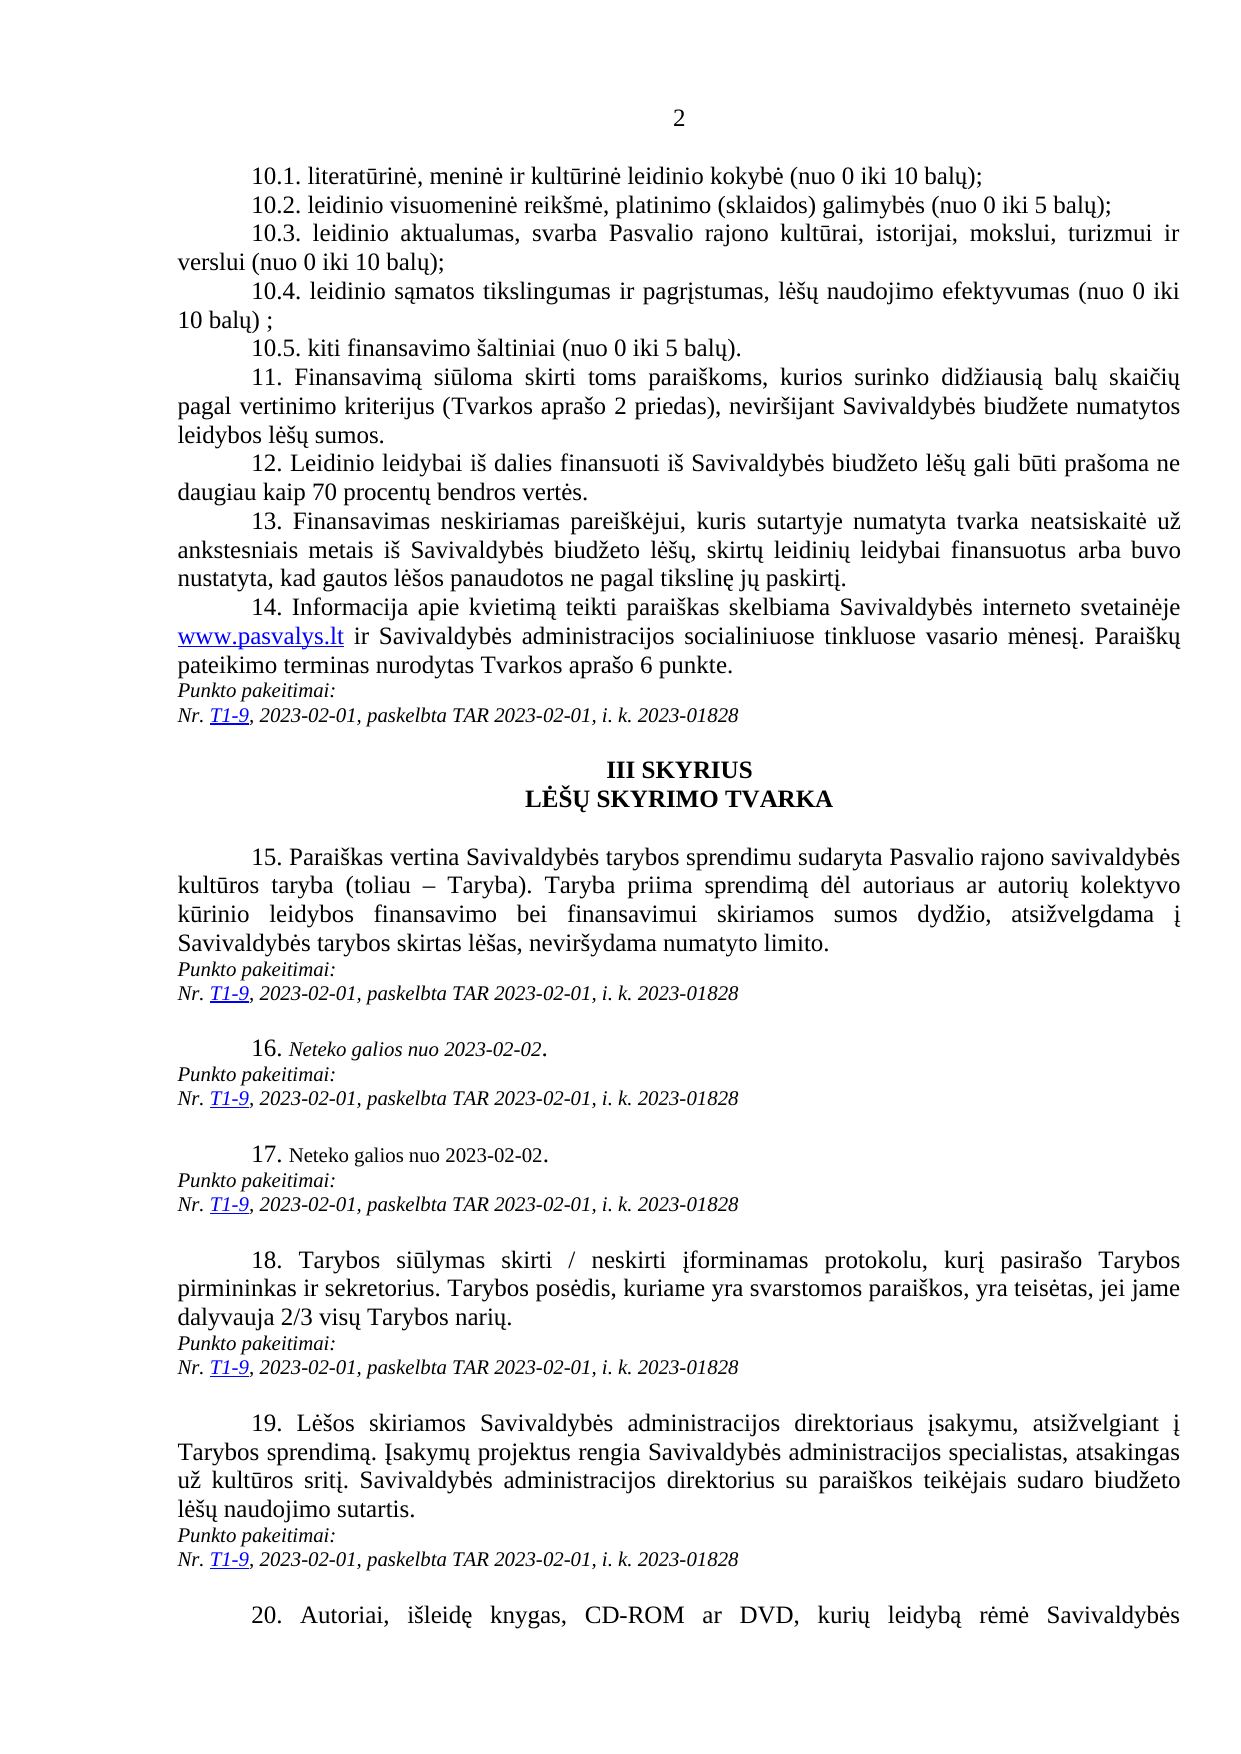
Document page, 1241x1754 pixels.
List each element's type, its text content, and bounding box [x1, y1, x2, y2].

text 12. Leidinio leidybai iš dalies finansuoti iš Savivaldybės biudžeto lėšų gali būti prašoma ne daugiau kaip 70 procentų bendros vertės. [177, 448, 1181, 506]
text 10.3. leidinio aktualumas, svarba Pasvalio rajono kultūrai, istorijai, mokslui, turizmui ir verslui (nuo 0 iki 10 balų); [177, 218, 1181, 276]
text 19. Lėšos skiriamos Savivaldybės administracijos direktoriaus įsakymu, atsižvelgiant į Tarybos sprendimą. Įsakymų projektus rengia Savivaldybės administracijos specialistas, atsakingas už kultūros sritį. Savivaldybės administracijos direktorius su paraiškos teikėjais sudaro biudžeto lėšų naudojimo sutartis. [177, 1408, 1181, 1523]
text Nr. T1-9, 2023-02-01, paskelbta TAR 2023-02-01, i. k. 2023-01828 [177, 1355, 1181, 1379]
text III SKYRIUS [177, 755, 1181, 784]
text Nr. T1-9, 2023-02-01, paskelbta TAR 2023-02-01, i. k. 2023-01828 [177, 981, 1181, 1005]
text 20. Autoriai, išleidę knygas, CD-ROM ar DVD, kurių leidybą rėmė Savivaldybės [177, 1600, 1181, 1628]
text Nr. T1-9, 2023-02-01, paskelbta TAR 2023-02-01, i. k. 2023-01828 [177, 1086, 1181, 1110]
text 17. Neteko galios nuo 2023-02-02. [177, 1139, 1181, 1168]
text 10.4. leidinio sąmatos tikslingumas ir pagrįstumas, lėšų naudojimo efektyvumas (nuo 0 iki 10 balų) ; [177, 276, 1181, 333]
text Punkto pakeitimai: [177, 678, 1181, 702]
text 13. Finansavimas neskiriamas pareiškėjui, kuris sutartyje numatyta tvarka neatsiskaitė už ankstesniais metais iš Savivaldybės biudžeto lėšų, skirtų leidinių leidybai finansuotus arba buvo nustatyta, kad gautos lėšos panaudotos ne pagal tikslinę jų paskirtį. [177, 506, 1181, 592]
text Punkto pakeitimai: [177, 957, 1181, 981]
text 10.2. leidinio visuomeninė reikšmė, platinimo (sklaidos) galimybės (nuo 0 iki 5 balų); [177, 190, 1181, 218]
text LĖŠŲ SKYRIMO TVARKA [177, 784, 1181, 813]
text 10.1. literatūrinė, meninė ir kultūrinė leidinio kokybė (nuo 0 iki 10 balų); [177, 161, 1181, 190]
text Nr. T1-9, 2023-02-01, paskelbta TAR 2023-02-01, i. k. 2023-01828 [177, 1547, 1181, 1571]
text Nr. T1-9, 2023-02-01, paskelbta TAR 2023-02-01, i. k. 2023-01828 [177, 702, 1181, 727]
text Punkto pakeitimai: [177, 1168, 1181, 1192]
text Punkto pakeitimai: [177, 1331, 1181, 1355]
text Punkto pakeitimai: [177, 1523, 1181, 1547]
text 11. Finansavimą siūloma skirti toms paraiškoms, kurios surinko didžiausią balų skaičių pagal vertinimo kriterijus (Tvarkos aprašo 2 priedas), neviršijant Savivaldybės biudžete numatytos leidybos lėšų sumos. [177, 362, 1181, 448]
text Nr. T1-9, 2023-02-01, paskelbta TAR 2023-02-01, i. k. 2023-01828 [177, 1192, 1181, 1216]
text 14. Informacija apie kvietimą teikti paraiškas skelbiama Savivaldybės interneto svetainėje www.pasvalys.lt ir Savivaldybės administracijos socialiniuose tinkluose vasario mėnesį. Paraiškų pateikimo terminas nurodytas Tvarkos aprašo 6 punkte. [177, 592, 1181, 678]
text 10.5. kiti finansavimo šaltiniai (nuo 0 iki 5 balų). [177, 333, 1181, 362]
text 18. Tarybos siūlymas skirti / neskirti įforminamas protokolu, kurį pasirašo Tarybos pirmininkas ir sekretorius. Tarybos posėdis, kuriame yra svarstomos paraiškos, yra teisėtas, jei jame dalyvauja 2/3 visų Tarybos narių. [177, 1245, 1181, 1331]
text 16. Neteko galios nuo 2023-02-02. [177, 1033, 1181, 1062]
text Punkto pakeitimai: [177, 1062, 1181, 1086]
text 15. Paraiškas vertina Savivaldybės tarybos sprendimu sudaryta Pasvalio rajono savivaldybės kultūros taryba (toliau – Taryba). Taryba priima sprendimą dėl autoriaus ar autorių kolektyvo kūrinio leidybos finansavimo bei finansavimui skiriamos sumos dydžio, atsižvelgdama į Savivaldybės tarybos skirtas lėšas, neviršydama numatyto limito. [177, 842, 1181, 957]
